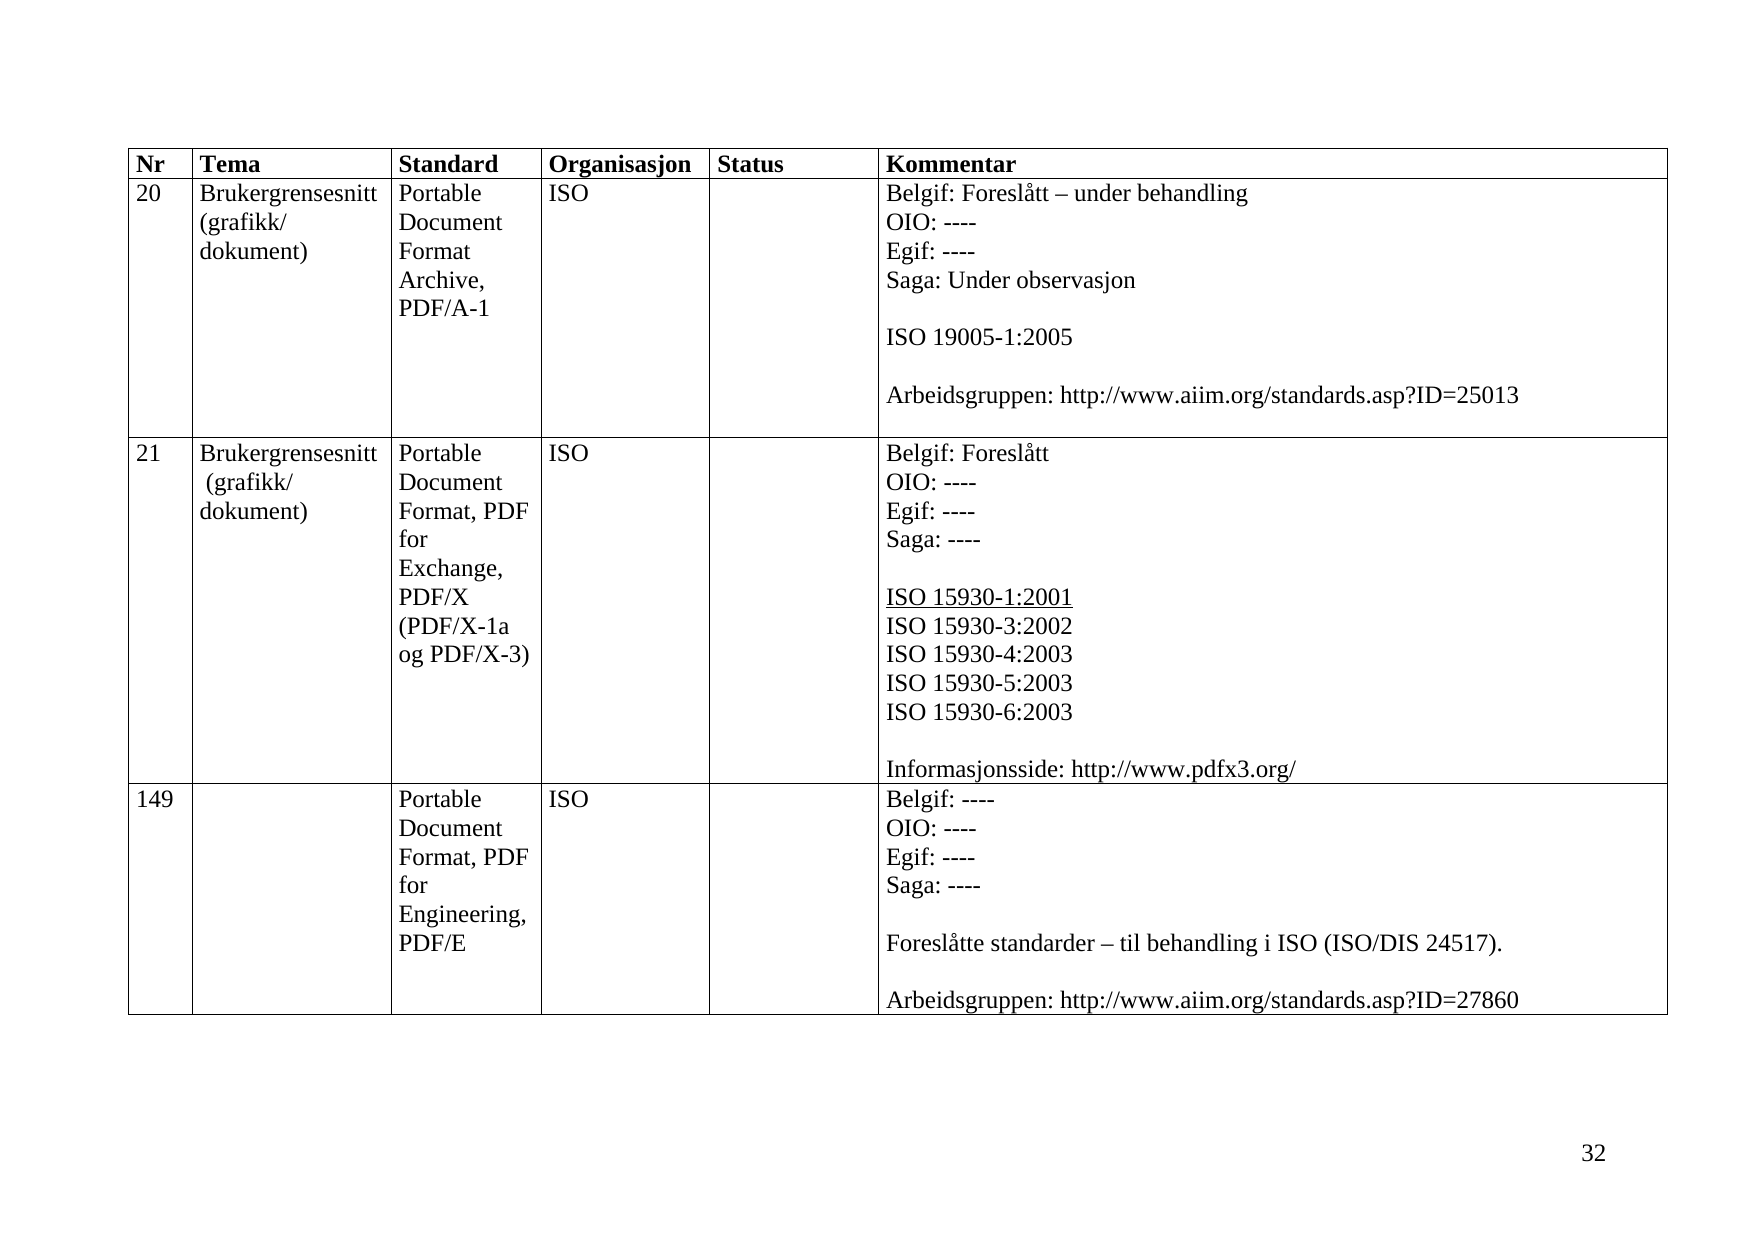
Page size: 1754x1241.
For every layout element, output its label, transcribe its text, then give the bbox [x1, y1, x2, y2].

table_header Kommentar [879, 149, 1667, 177]
table_cell 21 [129, 438, 192, 783]
table_header Status [710, 149, 878, 177]
table_cell 149 [129, 784, 192, 1014]
table_cell Belgif: Foreslått OIO: ---- Egif: ---- Saga: ---- ISO 15930-1:2001 ISO 15930-3:2002 ISO 15930-4:2003 ISO 15930-5:2003 ISO 15930-6:2003 Informasjonsside: http://www.pdfx3.org/ [879, 438, 1667, 783]
table_cell [710, 784, 878, 1014]
table_cell Belgif: ---- OIO: ---- Egif: ---- Saga: ---- Foreslåtte standarder – til behandling i ISO (ISO/DIS 24517). Arbeidsgruppen: http://www.aiim.org/standards.asp?ID=27860 [879, 784, 1667, 1014]
table_cell ISO [542, 179, 709, 437]
table_cell Brukergrensesnitt (grafikk/ dokument) [193, 438, 391, 783]
table_cell Portable Document Format, PDF for Exchange, PDF/X (PDF/X-1a og PDF/X-3) [392, 438, 541, 783]
table_cell ISO [542, 784, 709, 1014]
table_header Nr [129, 149, 192, 177]
table_header Organisasjon [542, 149, 709, 177]
table_cell ISO [542, 438, 709, 783]
table_cell 20 [129, 179, 192, 437]
table_cell Belgif: Foreslått – under behandling OIO: ---- Egif: ---- Saga: Under observasjon ISO 19005-1:2005 Arbeidsgruppen: http://www.aiim.org/standards.asp?ID=25013 [879, 179, 1667, 437]
table_cell [710, 438, 878, 783]
table_cell [710, 179, 878, 437]
table_cell Portable Document Format Archive, PDF/A-1 [392, 179, 541, 437]
table_cell [193, 784, 391, 1014]
table_cell Brukergrensesnitt (grafikk/ dokument) [193, 179, 391, 437]
table_cell Portable Document Format, PDF for Engineering, PDF/E [392, 784, 541, 1014]
table_header Standard [392, 149, 541, 177]
table_header Tema [193, 149, 391, 177]
